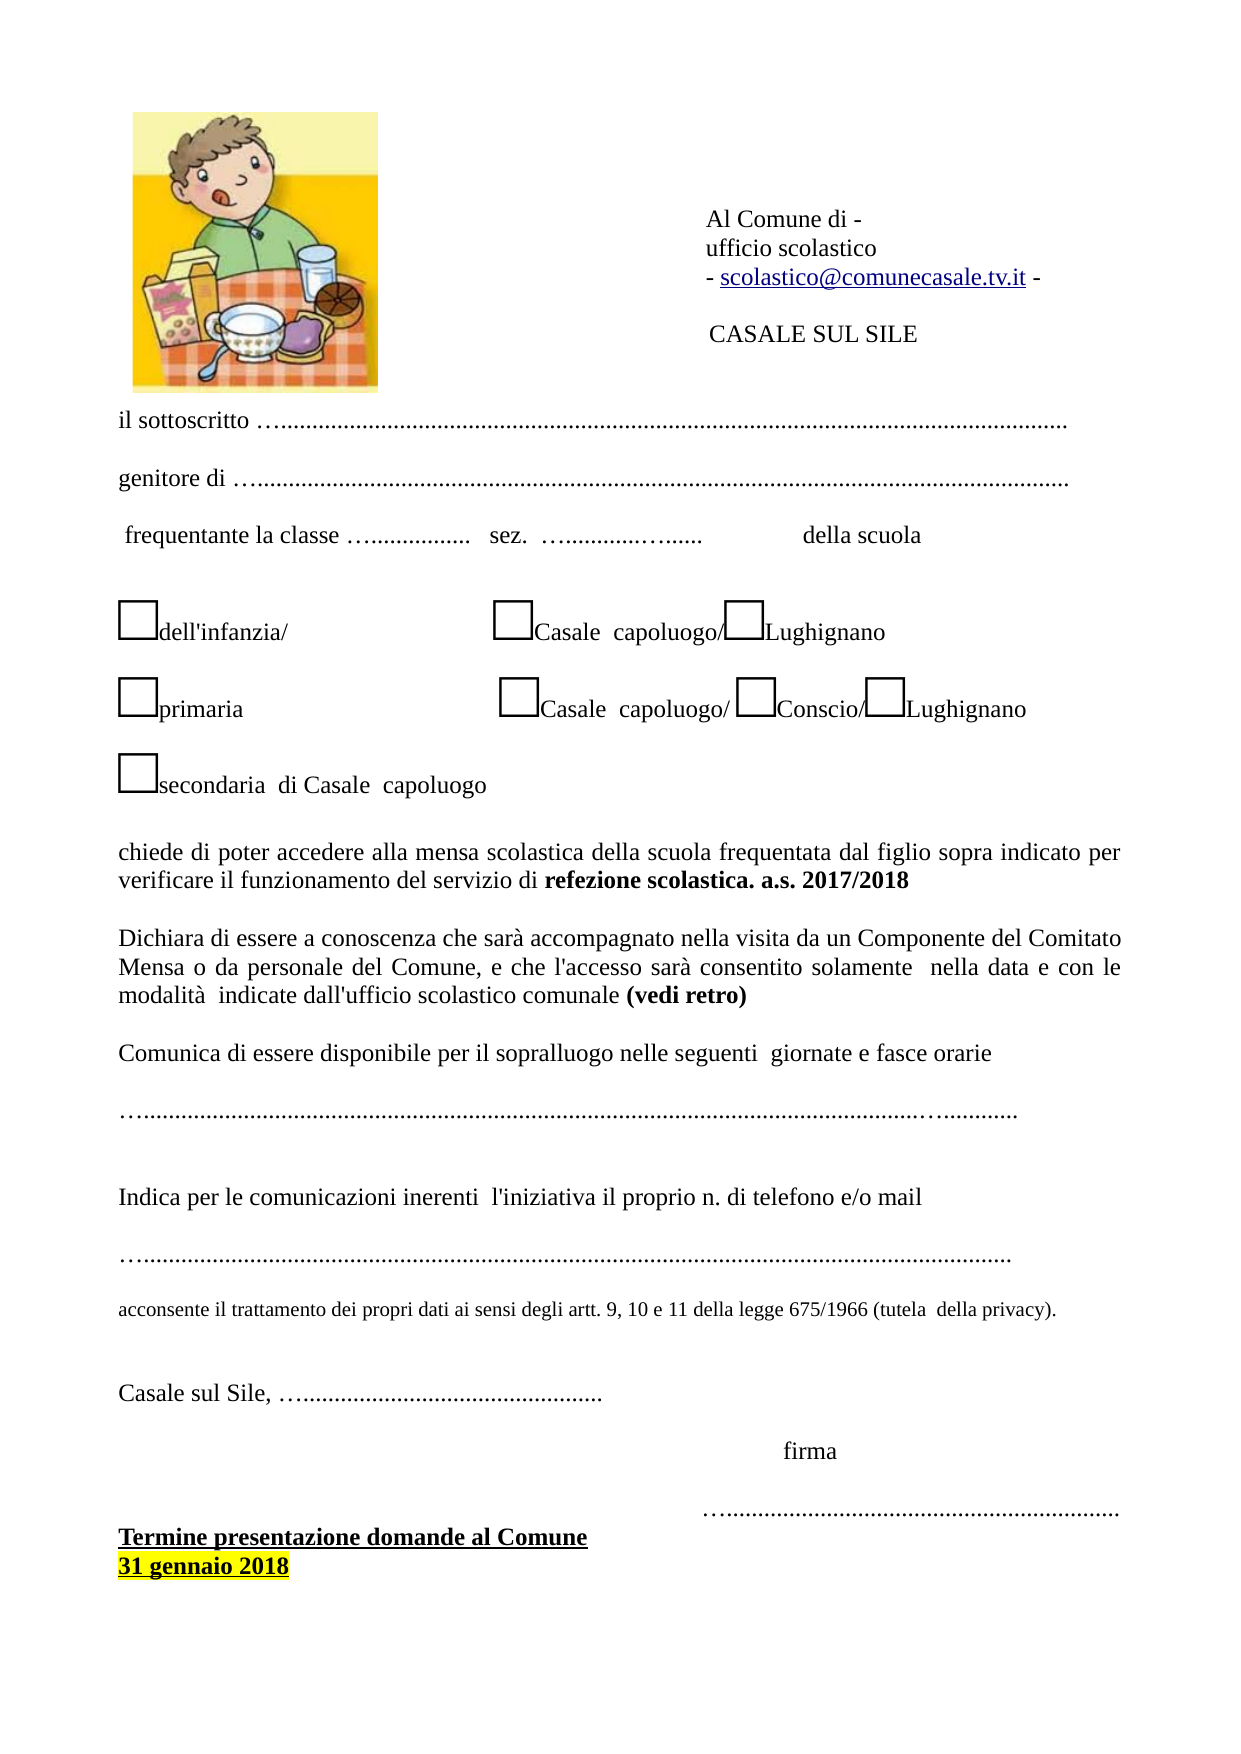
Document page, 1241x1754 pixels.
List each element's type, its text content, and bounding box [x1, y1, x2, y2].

text Comunica di essere disponibile per il sopralluogo nelle seguenti giornate e fasce orarie [118, 1038, 1122, 1067]
text frequentante la classe …................ sez. …............…...... della scuola [118, 521, 1122, 549]
text il sottoscritto ….............................................................................................................................. [118, 406, 1122, 434]
text …............................................................... [118, 1493, 1122, 1522]
text □primaria □Casale capoluogo/ □Conscio/□Lughignano [118, 655, 1122, 731]
text Dichiara di essere a conoscenza che sarà accompagnato nella visita da un Componente del Comitato Mensa o da personale del Comune, e che l'accesso sarà consentito solamente nella data e con le modalità indicate dall'ufficio scolastico comunale (vedi retro) [118, 923, 1122, 1009]
text …............................................................................................................................…............ [118, 1096, 1122, 1124]
text Indica per le comunicazioni inerenti l'iniziativa il proprio n. di telefono e/o mail [118, 1182, 1122, 1211]
text chiede di poter accedere alla mensa scolastica della scuola frequentata dal figlio sopra indicato per verificare il funzionamento del servizio di refezione scolastica. a.s. 2017/2018 [118, 837, 1122, 894]
text [118, 233, 132, 262]
text [118, 204, 132, 233]
picture [132, 112, 378, 393]
text - scolastico@comunecasale.tv.it - [378, 262, 1122, 291]
text Termine presentazione domande al Comune [118, 1522, 1122, 1551]
text …........................................................................................................................................... [118, 1239, 1122, 1268]
text Casale sul Sile, …................................................ [118, 1378, 1122, 1407]
text [118, 319, 132, 348]
text firma [118, 1436, 1122, 1465]
text CASALE SUL SILE [378, 319, 1122, 348]
text □dell'infanzia/ □Casale capoluogo/□Lughignano [118, 578, 1122, 655]
text Al Comune di - [378, 204, 1122, 233]
text acconsente il trattamento dei propri dati ai sensi degli artt. 9, 10 e 11 della legge 675/1966 (tutela della privacy). [118, 1297, 1122, 1321]
text 31 gennaio 2018 [118, 1551, 1122, 1580]
text ufficio scolastico [378, 233, 1122, 262]
text genitore di ….................................................................................................................................. [118, 463, 1122, 492]
text □secondaria di Casale capoluogo [118, 731, 1122, 808]
